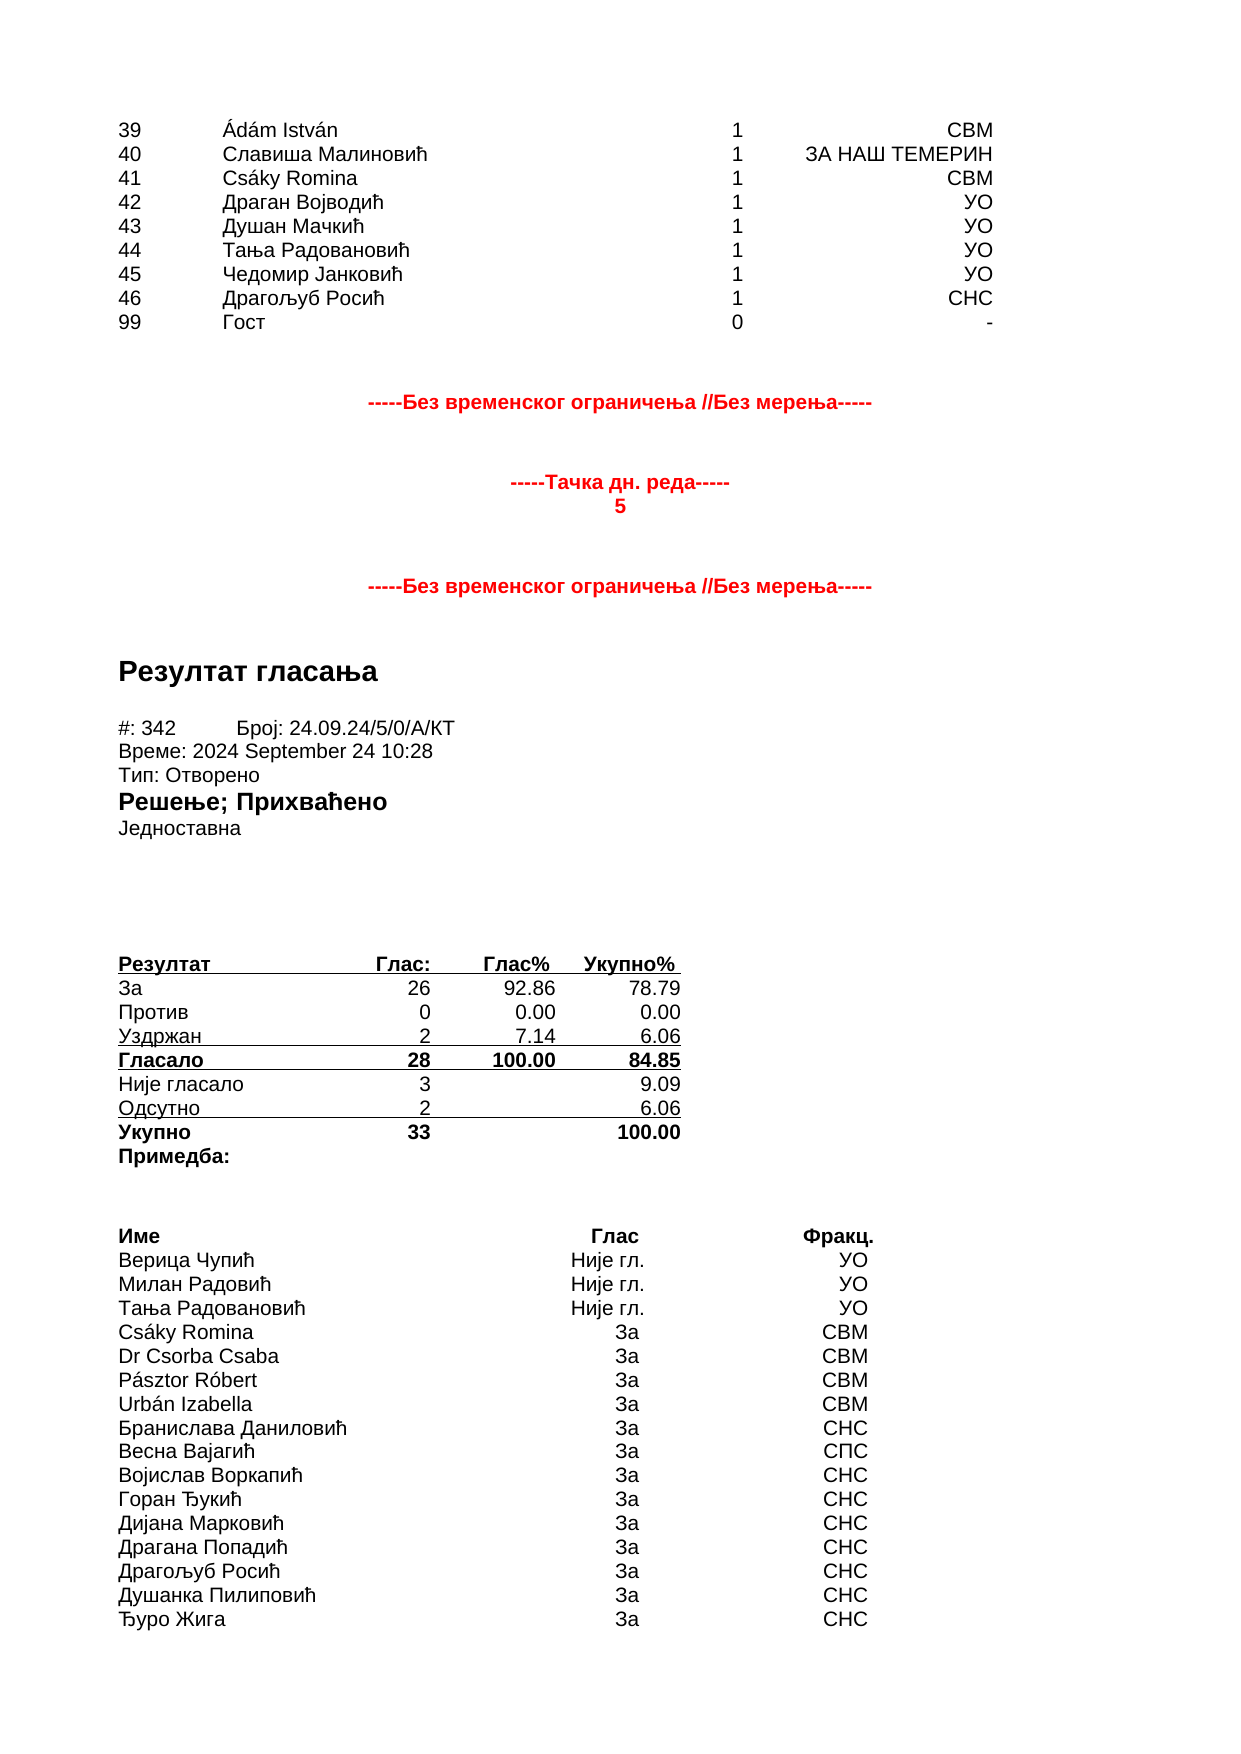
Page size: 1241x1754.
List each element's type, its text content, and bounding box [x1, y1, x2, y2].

text Весна Вајагић За СПС [118, 1439, 1122, 1463]
text Примедба: [118, 1144, 1122, 1168]
text 41 Csáky Romina 1 СВМ [118, 166, 1122, 190]
text Верица Чупић Није гл. УО [118, 1248, 1122, 1272]
text Време: 2024 September 24 10:28 [118, 739, 1122, 763]
text За 26 92.86 78.79 [118, 976, 1122, 1000]
text 40 Славиша Малиновић 1 ЗА НАШ ТЕМЕРИН [118, 142, 1122, 166]
text 45 Чедомир Јанковић 1 УО [118, 262, 1122, 286]
text Бранислава Даниловић За СНС [118, 1415, 1122, 1439]
text -----Без временског ограничења //Без мерења----- [118, 390, 1122, 414]
text Против 0 0.00 0.00 [118, 1000, 1122, 1024]
text 43 Душан Мачкић 1 УО [118, 214, 1122, 238]
text -----Тачка дн. реда----- [118, 470, 1122, 494]
text 42 Драган Војводић 1 УО [118, 190, 1122, 214]
text Душанка Пилиповић За СНС [118, 1583, 1122, 1607]
text 39 Ádám István 1 СВМ [118, 118, 1122, 142]
text Csáky Romina За СВМ [118, 1319, 1122, 1343]
text Тања Радовановић Није гл. УО [118, 1296, 1122, 1319]
text Војислав Воркапић За СНС [118, 1463, 1122, 1487]
text Urbán Izabella За СВМ [118, 1391, 1122, 1415]
text Резултат Глас: Глас% Укупно% [118, 952, 1122, 976]
text Драгољуб Росић За СНС [118, 1559, 1122, 1583]
text Одсутно 2 6.06 [118, 1096, 1122, 1120]
text Драгана Попадић За СНС [118, 1535, 1122, 1559]
text Уздржан 2 7.14 6.06 [118, 1024, 1122, 1048]
text Укупно 33 100.00 [118, 1120, 1122, 1144]
text Тип: Отворено [118, 763, 1122, 787]
text -----Без временског ограничења //Без мерења----- [118, 574, 1122, 598]
text 5 [118, 494, 1122, 518]
text Решење; Прихваћено [118, 787, 1122, 816]
text Није гласало 3 9.09 [118, 1072, 1122, 1096]
text Ђуро Жига За СНС [118, 1607, 1122, 1631]
text Име Глас Фракц. [118, 1224, 1122, 1248]
text Дијана Марковић За СНС [118, 1511, 1122, 1535]
text #: 342 Број: 24.09.24/5/0/A/КТ [118, 715, 1122, 739]
text 44 Тања Радовановић 1 УО [118, 238, 1122, 262]
text Једноставна [118, 816, 1122, 840]
text Dr Csorba Csaba За СВМ [118, 1343, 1122, 1367]
text 99 Гост 0 - [118, 310, 1122, 334]
text Горан Ђукић За СНС [118, 1487, 1122, 1511]
text Pásztor Róbert За СВМ [118, 1367, 1122, 1391]
text Гласало 28 100.00 84.85 [118, 1048, 1122, 1072]
text Милан Радовић Није гл. УО [118, 1272, 1122, 1296]
text 46 Драгољуб Росић 1 СНС [118, 286, 1122, 310]
text Резултат гласања [118, 654, 1122, 687]
